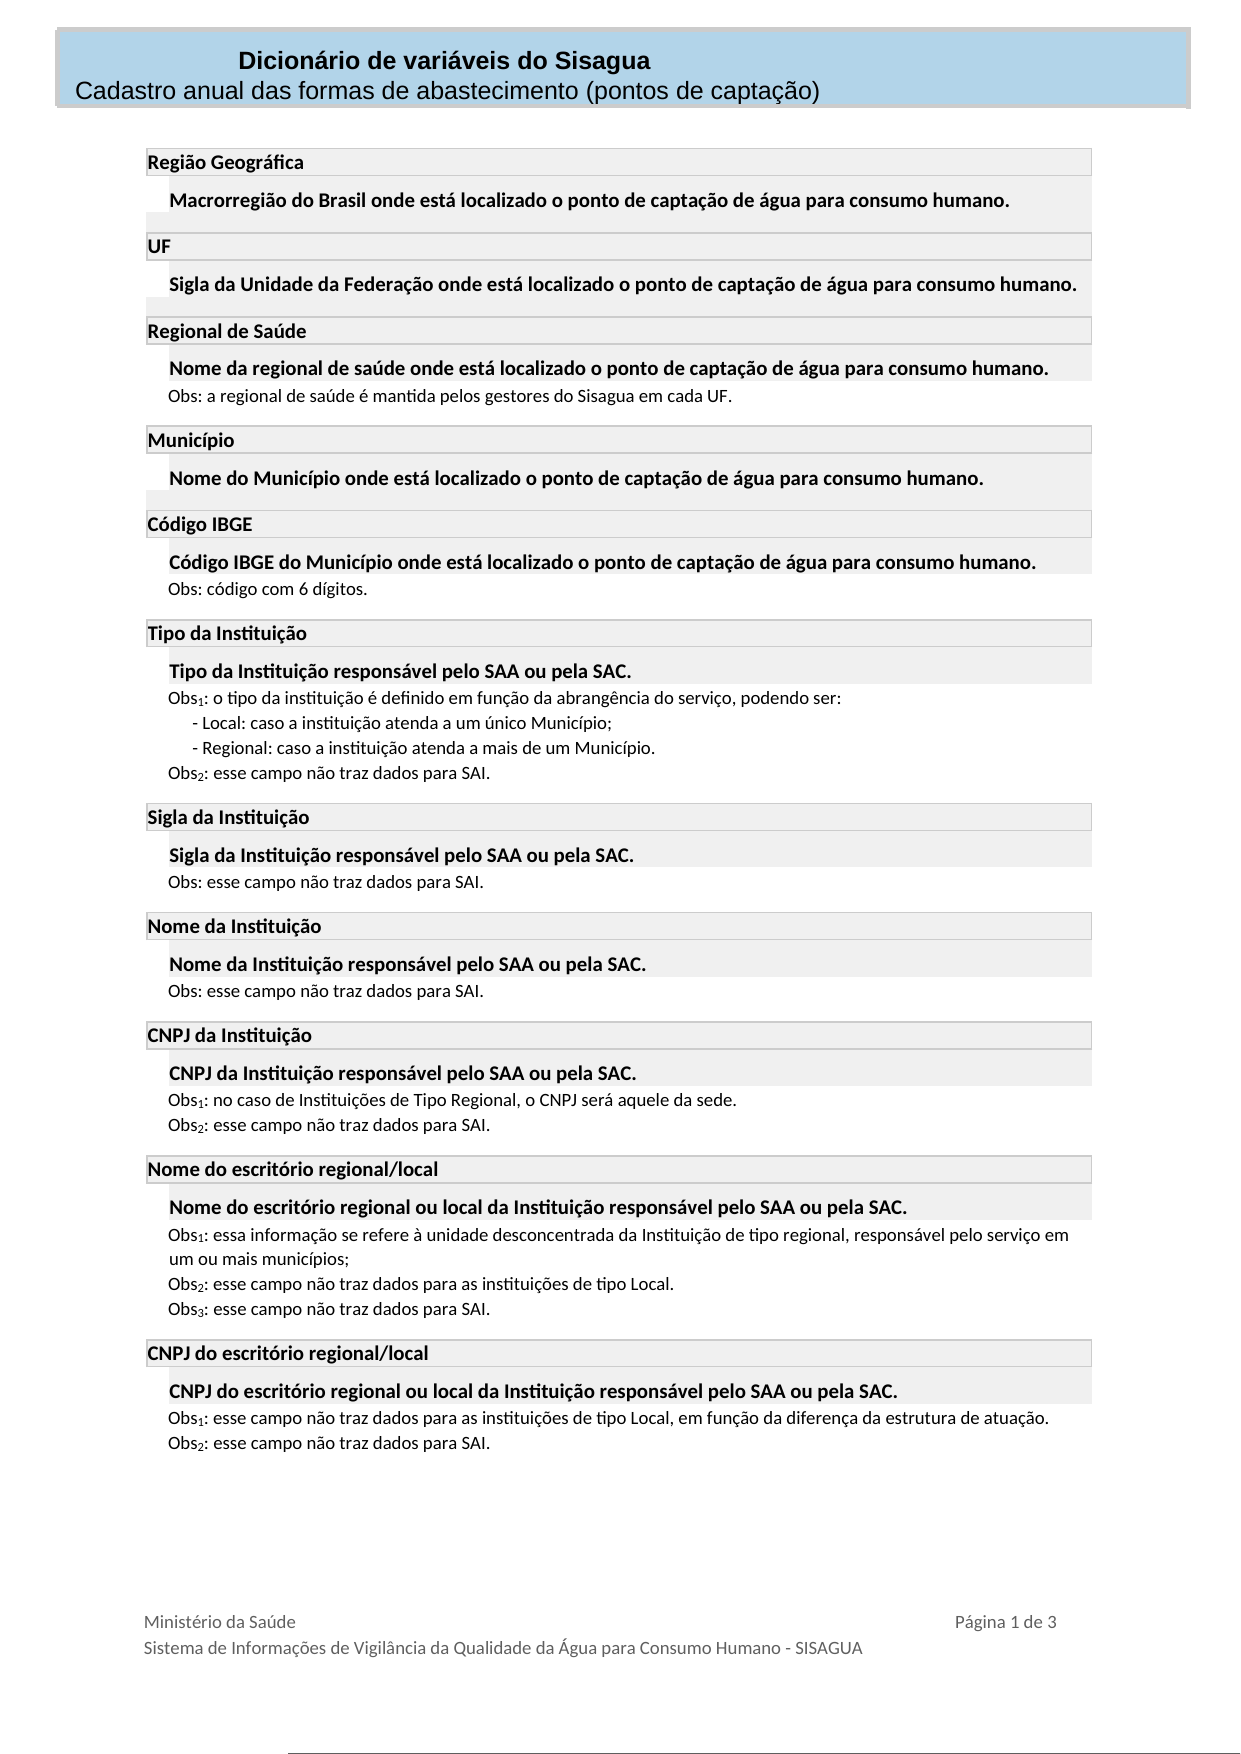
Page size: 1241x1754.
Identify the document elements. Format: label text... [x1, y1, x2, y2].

subtitle Sigla da Instituição [148, 804, 1091, 830]
subtitle Sigla da Unidade da Federação onde está localizado o ponto de captação de água para consumo humano. [169, 271, 1092, 297]
text Obs1: esse campo não traz dados para as instituições de tipo Local, em função da diferença da estrutura de atuação. [168, 1407, 1093, 1429]
subtitle Tipo da Instituição responsável pelo SAA ou pela SAC. [169, 658, 1092, 684]
subtitle Nome do escritório regional ou local da Instituição responsável pelo SAA ou pela SAC. [169, 1194, 1092, 1220]
subtitle CNPJ da Instituição responsável pelo SAA ou pela SAC. [169, 1060, 1092, 1086]
text Obs2: esse campo não traz dados para SAI. [168, 1113, 1093, 1136]
text Obs: esse campo não traz dados para SAI. [168, 979, 1093, 1002]
subtitle Código IBGE do Município onde está localizado o ponto de captação de água para consumo humano. [169, 549, 1092, 574]
subtitle Nome da regional de saúde onde está localizado o ponto de captação de água para consumo humano. [169, 356, 1092, 381]
text Obs: esse campo não traz dados para SAI. [168, 870, 1093, 893]
text Obs2: esse campo não traz dados para SAI. [168, 761, 1093, 784]
subtitle CNPJ da Instituição [148, 1023, 1091, 1048]
subtitle Regional de Saúde [148, 318, 1091, 343]
text Obs: a regional de saúde é mantida pelos gestores do Sisagua em cada UF. [168, 384, 1093, 407]
subtitle CNPJ do escritório regional ou local da Instituição responsável pelo SAA ou pela SAC. [169, 1378, 1092, 1404]
text Obs3: esse campo não traz dados para SAI. [168, 1297, 1093, 1320]
subtitle UF [148, 234, 1091, 259]
subtitle Nome da Instituição [148, 913, 1091, 939]
subtitle Nome do escritório regional/local [148, 1157, 1091, 1182]
subtitle Tipo da Instituição [148, 621, 1091, 646]
subtitle CNPJ do escritório regional/local [148, 1341, 1091, 1366]
text Obs2: esse campo não traz dados para as instituições de tipo Local. [168, 1272, 1093, 1295]
subtitle Município [148, 427, 1091, 452]
subtitle Macrorregião do Brasil onde está localizado o ponto de captação de água para consumo humano. [169, 187, 1092, 212]
text Obs1: no caso de Instituições de Tipo Regional, o CNPJ será aquele da sede. [168, 1089, 1093, 1112]
subtitle Código IBGE [148, 511, 1091, 537]
text Obs: código com 6 dígitos. [168, 577, 1093, 600]
subtitle Nome da Instituição responsável pelo SAA ou pela SAC. [169, 951, 1092, 977]
subtitle Nome do Município onde está localizado o ponto de captação de água para consumo humano. [169, 465, 1092, 490]
subtitle Região Geográfica [148, 149, 1091, 175]
text - Regional: caso a instituição atenda a mais de um Município. [192, 736, 1093, 759]
text Obs2: esse campo não traz dados para SAI. [168, 1431, 1093, 1454]
subtitle Sigla da Instituição responsável pelo SAA ou pela SAC. [169, 842, 1092, 867]
text Obs1: essa informação se refere à unidade desconcentrada da Instituição de tipo regional, responsável pelo serviço em um ou mais municípios; [168, 1223, 1093, 1271]
text Obs1: o tipo da instituição é definido em função da abrangência do serviço, podendo ser: [168, 686, 1093, 709]
text - Local: caso a instituição atenda a um único Município; [192, 711, 1093, 734]
